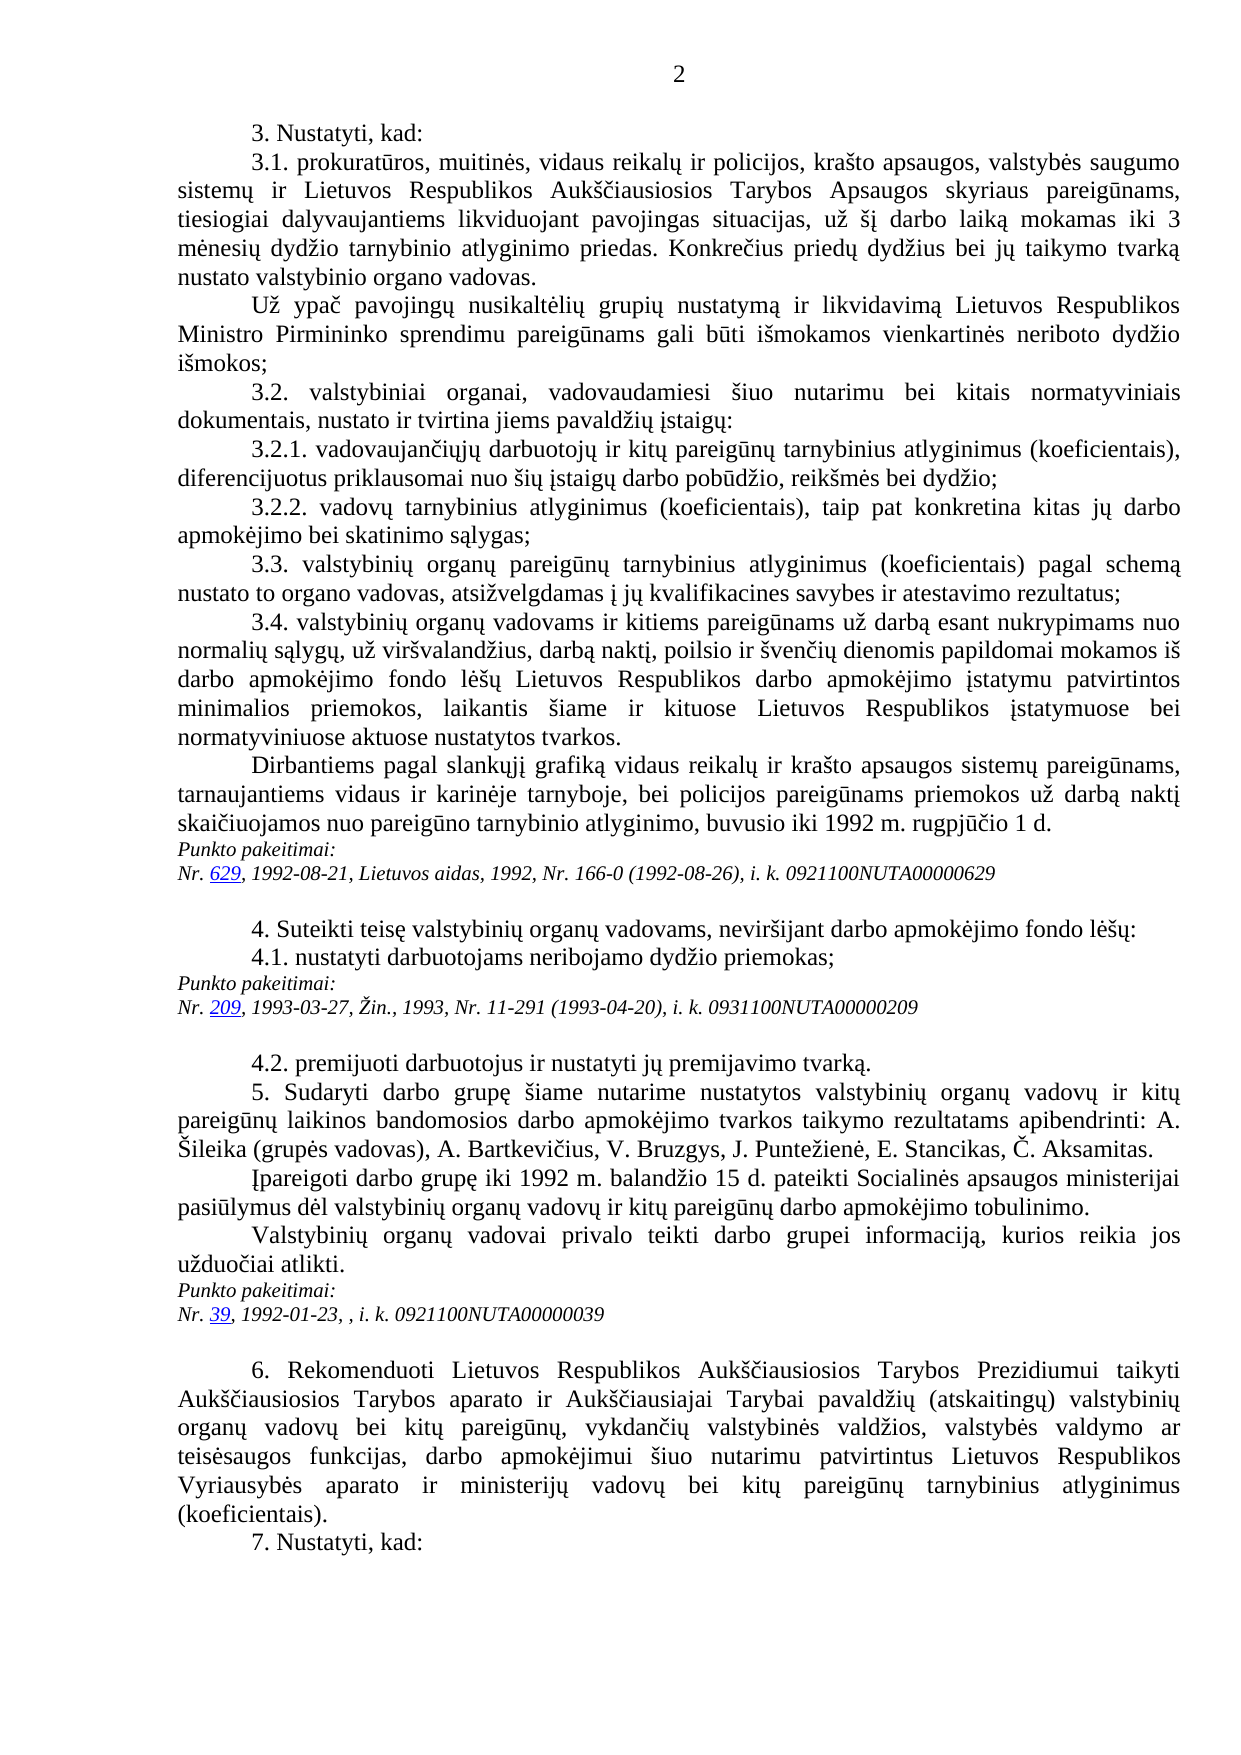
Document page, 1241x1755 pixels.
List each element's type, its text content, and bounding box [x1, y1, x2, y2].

text Punkto pakeitimai: [177, 837, 1181, 861]
text 3.2.2. vadovų tarnybinius atlyginimus (koeficientais), taip pat konkretina kitas jų darbo apmokėjimo bei skatinimo sąlygas; [177, 492, 1181, 549]
text 4.1. nustatyti darbuotojams neribojamo dydžio priemokas; [177, 942, 1181, 971]
text Punkto pakeitimai: [177, 1278, 1181, 1302]
text Nr. 39, 1992-01-23, , i. k. 0921100NUTA00000039 [177, 1302, 1181, 1326]
text 7. Nustatyti, kad: [177, 1527, 1181, 1556]
text 3.2. valstybiniai organai, vadovaudamiesi šiuo nutarimu bei kitais normatyviniais dokumentais, nustato ir tvirtina jiems pavaldžių įstaigų: [177, 377, 1181, 434]
text 4. Suteikti teisę valstybinių organų vadovams, neviršijant darbo apmokėjimo fondo lėšų: [177, 914, 1181, 942]
text Punkto pakeitimai: [177, 971, 1181, 995]
text Nr. 209, 1993-03-27, Žin., 1993, Nr. 11-291 (1993-04-20), i. k. 0931100NUTA00000209 [177, 995, 1181, 1019]
text Įpareigoti darbo grupę iki 1992 m. balandžio 15 d. pateikti Socialinės apsaugos ministerijai pasiūlymus dėl valstybinių organų vadovų ir kitų pareigūnų darbo apmokėjimo tobulinimo. [177, 1163, 1181, 1221]
text Už ypač pavojingų nusikaltėlių grupių nustatymą ir likvidavimą Lietuvos Respublikos Ministro Pirmininko sprendimu pareigūnams gali būti išmokamos vienkartinės neriboto dydžio išmokos; [177, 291, 1181, 377]
text 4.2. premijuoti darbuotojus ir nustatyti jų premijavimo tvarką. [177, 1048, 1181, 1077]
text 3.4. valstybinių organų vadovams ir kitiems pareigūnams už darbą esant nukrypimams nuo normalių sąlygų, už viršvalandžius, darbą naktį, poilsio ir švenčių dienomis papildomai mokamos iš darbo apmokėjimo fondo lėšų Lietuvos Respublikos darbo apmokėjimo įstatymu patvirtintos minimalios priemokos, laikantis šiame ir kituose Lietuvos Respublikos įstatymuose bei normatyviniuose aktuose nustatytos tvarkos. [177, 607, 1181, 751]
text 3.2.1. vadovaujančiųjų darbuotojų ir kitų pareigūnų tarnybinius atlyginimus (koeficientais), diferencijuotus priklausomai nuo šių įstaigų darbo pobūdžio, reikšmės bei dydžio; [177, 434, 1181, 492]
text Valstybinių organų vadovai privalo teikti darbo grupei informaciją, kurios reikia jos užduočiai atlikti. [177, 1221, 1181, 1278]
text Dirbantiems pagal slankųjį grafiką vidaus reikalų ir krašto apsaugos sistemų pareigūnams, tarnaujantiems vidaus ir karinėje tarnyboje, bei policijos pareigūnams priemokos už darbą naktį skaičiuojamos nuo pareigūno tarnybinio atlyginimo, buvusio iki 1992 m. rugpjūčio 1 d. [177, 751, 1181, 837]
text 5. Sudaryti darbo grupę šiame nutarime nustatytos valstybinių organų vadovų ir kitų pareigūnų laikinos bandomosios darbo apmokėjimo tvarkos taikymo rezultatams apibendrinti: A. Šileika (grupės vadovas), A. Bartkevičius, V. Bruzgys, J. Puntežienė, E. Stancikas, Č. Aksamitas. [177, 1077, 1181, 1163]
text Nr. 629, 1992-08-21, Lietuvos aidas, 1992, Nr. 166-0 (1992-08-26), i. k. 0921100NUTA00000629 [177, 861, 1181, 885]
text 6. Rekomenduoti Lietuvos Respublikos Aukščiausiosios Tarybos Prezidiumui taikyti Aukščiausiosios Tarybos aparato ir Aukščiausiajai Tarybai pavaldžių (atskaitingų) valstybinių organų vadovų bei kitų pareigūnų, vykdančių valstybinės valdžios, valstybės valdymo ar teisėsaugos funkcijas, darbo apmokėjimui šiuo nutarimu patvirtintus Lietuvos Respublikos Vyriausybės aparato ir ministerijų vadovų bei kitų pareigūnų tarnybinius atlyginimus (koeficientais). [177, 1355, 1181, 1527]
text 3.3. valstybinių organų pareigūnų tarnybinius atlyginimus (koeficientais) pagal schemą nustato to organo vadovas, atsižvelgdamas į jų kvalifikacines savybes ir atestavimo rezultatus; [177, 549, 1181, 607]
text 3. Nustatyti, kad: [177, 118, 1181, 147]
text 3.1. prokuratūros, muitinės, vidaus reikalų ir policijos, krašto apsaugos, valstybės saugumo sistemų ir Lietuvos Respublikos Aukščiausiosios Tarybos Apsaugos skyriaus pareigūnams, tiesiogiai dalyvaujantiems likviduojant pavojingas situacijas, už šį darbo laiką mokamas iki 3 mėnesių dydžio tarnybinio atlyginimo priedas. Konkrečius priedų dydžius bei jų taikymo tvarką nustato valstybinio organo vadovas. [177, 147, 1181, 291]
